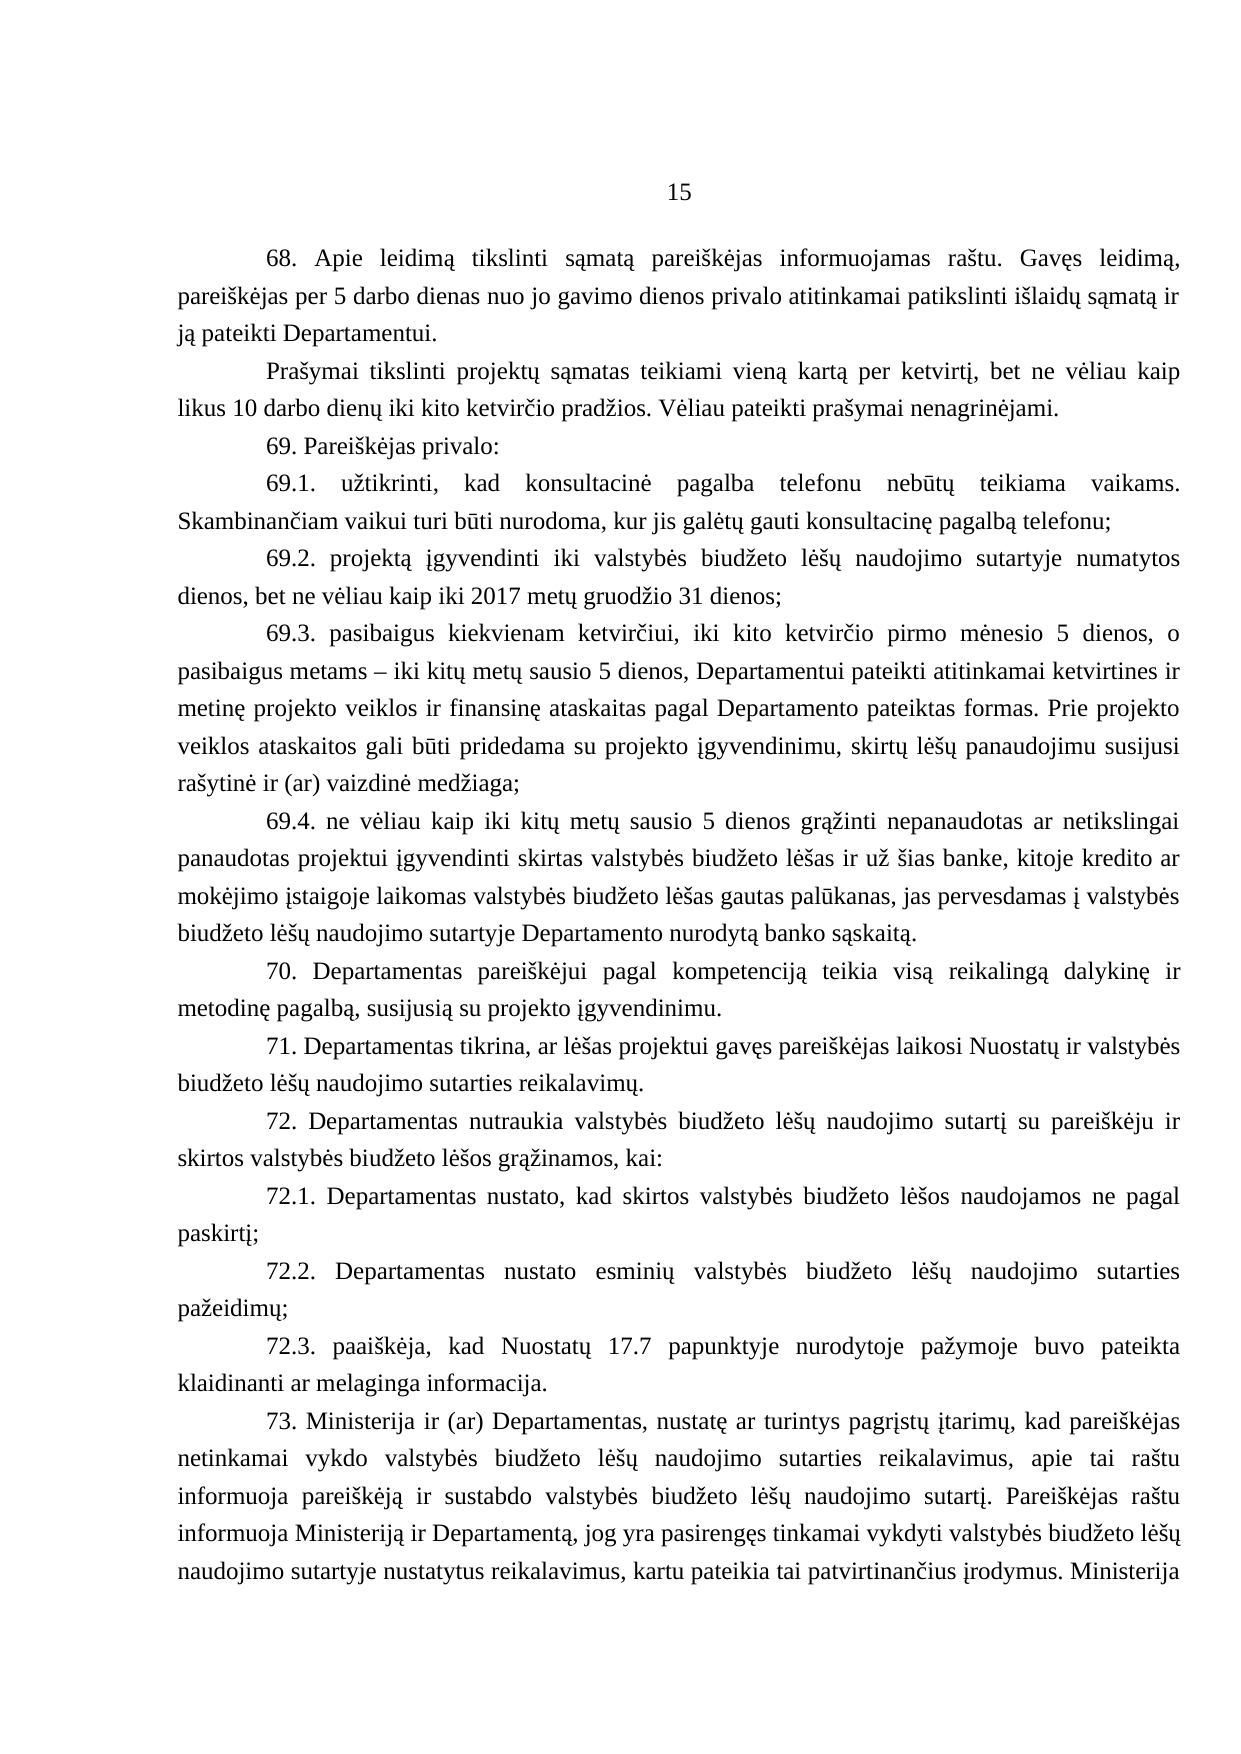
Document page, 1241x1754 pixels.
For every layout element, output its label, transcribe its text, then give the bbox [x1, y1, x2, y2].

text 69.1. užtikrinti, kad konsultacinė pagalba telefonu nebūtų teikiama vaikams. Skambinančiam vaikui turi būti nurodoma, kur jis galėtų gauti konsultacinę pagalbą telefonu; [177, 460, 1181, 535]
text 69.3. pasibaigus kiekvienam ketvirčiui, iki kito ketvirčio pirmo mėnesio 5 dienos, o pasibaigus metams – iki kitų metų sausio 5 dienos, Departamentui pateikti atitinkamai ketvirtines ir metinę projekto veiklos ir finansinę ataskaitas pagal Departamento pateiktas formas. Prie projekto veiklos ataskaitos gali būti pridedama su projekto įgyvendinimu, skirtų lėšų panaudojimu susijusi rašytinė ir (ar) vaizdinė medžiaga; [177, 610, 1181, 797]
text 72.1. Departamentas nustato, kad skirtos valstybės biudžeto lėšos naudojamos ne pagal paskirtį; [177, 1172, 1181, 1247]
text 73. Ministerija ir (ar) Departamentas, nustatę ar turintys pagrįstų įtarimų, kad pareiškėjas netinkamai vykdo valstybės biudžeto lėšų naudojimo sutarties reikalavimus, apie tai raštu informuoja pareiškėją ir sustabdo valstybės biudžeto lėšų naudojimo sutartį. Pareiškėjas raštu informuoja Ministeriją ir Departamentą, jog yra pasirengęs tinkamai vykdyti valstybės biudžeto lėšų naudojimo sutartyje nustatytus reikalavimus, kartu pateikia tai patvirtinančius įrodymus. Ministerija [177, 1397, 1181, 1585]
text 71. Departamentas tikrina, ar lėšas projektui gavęs pareiškėjas laikosi Nuostatų ir valstybės biudžeto lėšų naudojimo sutarties reikalavimų. [177, 1022, 1181, 1097]
text 70. Departamentas pareiškėjui pagal kompetenciją teikia visą reikalingą dalykinę ir metodinę pagalbą, susijusią su projekto įgyvendinimu. [177, 947, 1181, 1022]
text 72.3. paaiškėja, kad Nuostatų 17.7 papunktyje nurodytoje pažymoje buvo pateikta klaidinanti ar melaginga informacija. [177, 1322, 1181, 1397]
text Prašymai tikslinti projektų sąmatas teikiami vieną kartą per ketvirtį, bet ne vėliau kaip likus 10 darbo dienų iki kito ketvirčio pradžios. Vėliau pateikti prašymai nenagrinėjami. [177, 347, 1181, 422]
text 69.2. projektą įgyvendinti iki valstybės biudžeto lėšų naudojimo sutartyje numatytos dienos, bet ne vėliau kaip iki 2017 metų gruodžio 31 dienos; [177, 535, 1181, 610]
text 69.4. ne vėliau kaip iki kitų metų sausio 5 dienos grąžinti nepanaudotas ar netikslingai panaudotas projektui įgyvendinti skirtas valstybės biudžeto lėšas ir už šias banke, kitoje kredito ar mokėjimo įstaigoje laikomas valstybės biudžeto lėšas gautas palūkanas, jas pervesdamas į valstybės biudžeto lėšų naudojimo sutartyje Departamento nurodytą banko sąskaitą. [177, 797, 1181, 947]
text 72.2. Departamentas nustato esminių valstybės biudžeto lėšų naudojimo sutarties pažeidimų; [177, 1247, 1181, 1322]
text 72. Departamentas nutraukia valstybės biudžeto lėšų naudojimo sutartį su pareiškėju ir skirtos valstybės biudžeto lėšos grąžinamos, kai: [177, 1097, 1181, 1172]
text 69. Pareiškėjas privalo: [177, 422, 1181, 460]
text 68. Apie leidimą tikslinti sąmatą pareiškėjas informuojamas raštu. Gavęs leidimą, pareiškėjas per 5 darbo dienas nuo jo gavimo dienos privalo atitinkamai patikslinti išlaidų sąmatą ir ją pateikti Departamentui. [177, 235, 1181, 347]
